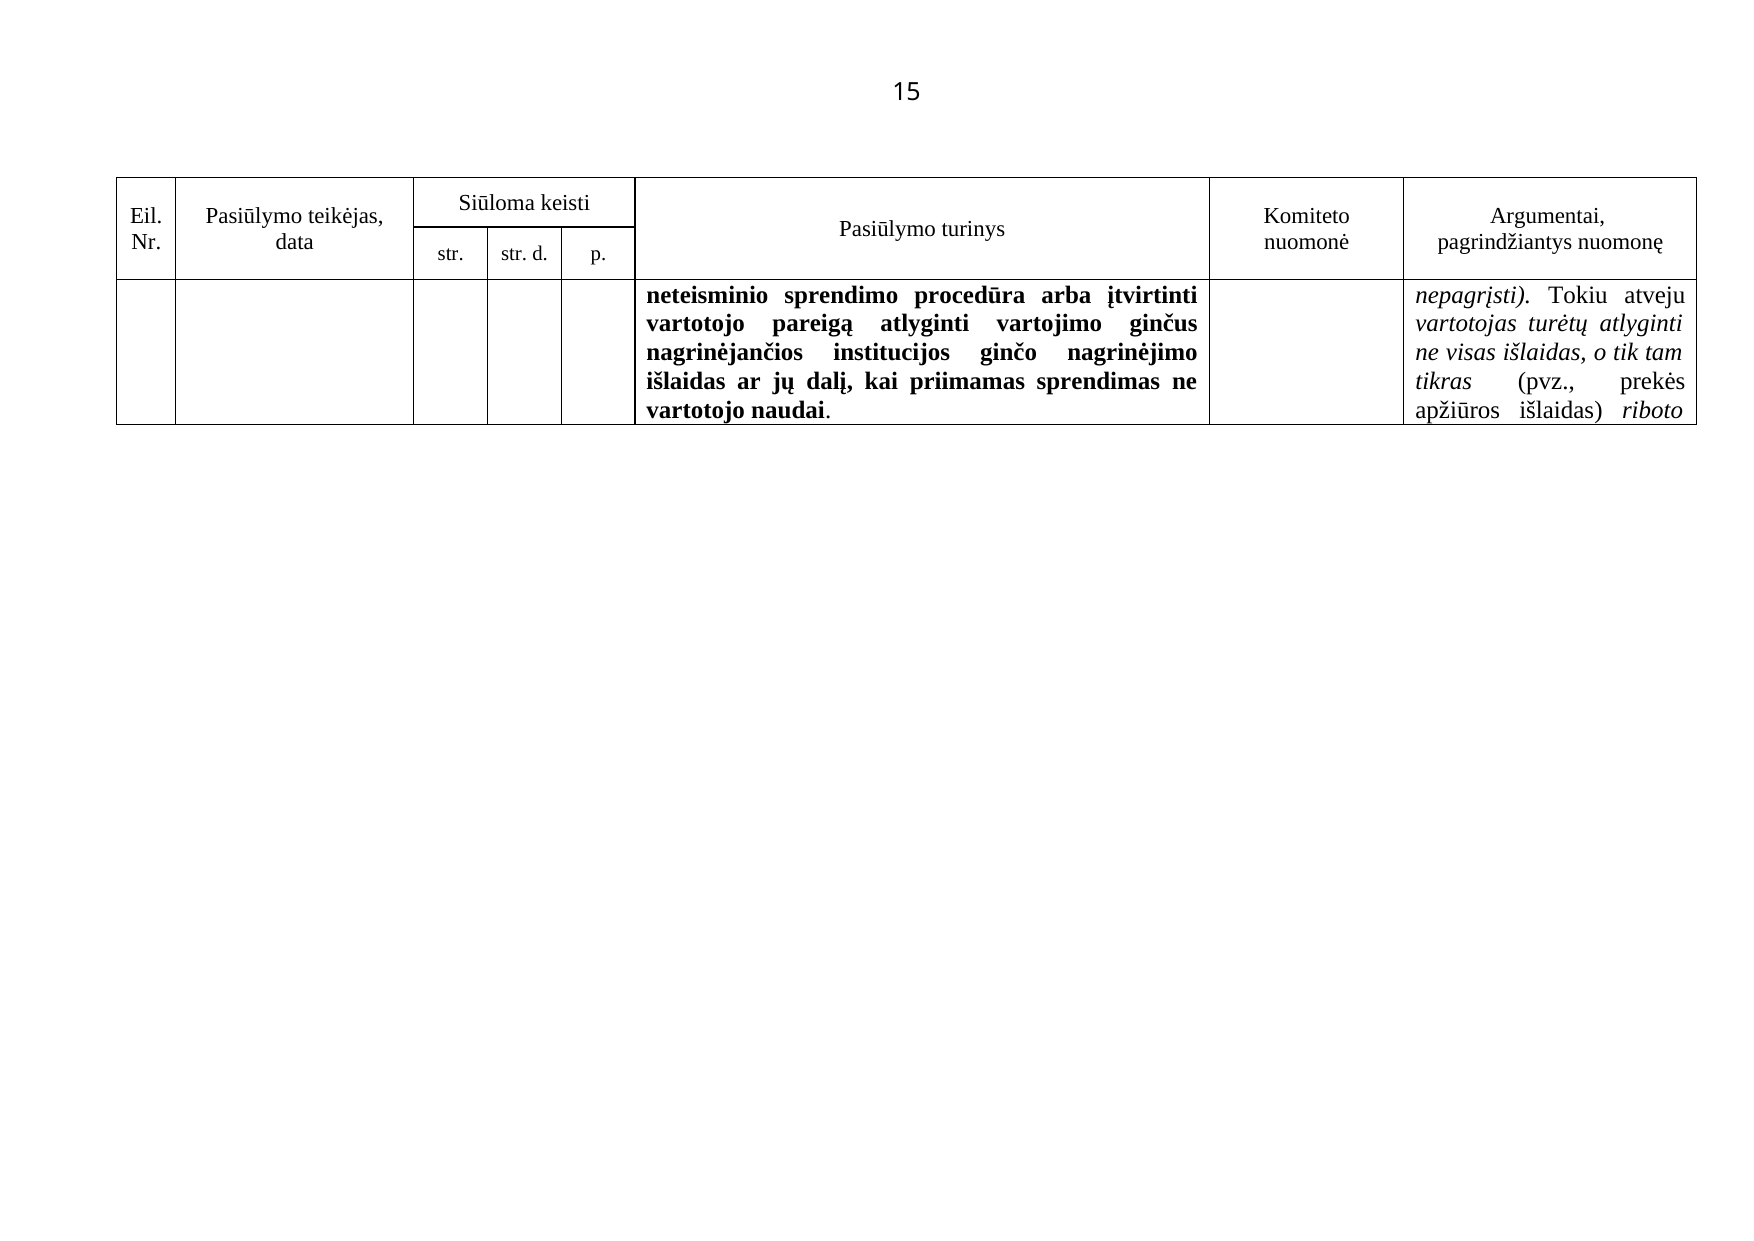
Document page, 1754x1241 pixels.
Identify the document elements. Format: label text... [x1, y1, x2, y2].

table_cell [1210, 280, 1403, 423]
table_cell nepagrįsti). Tokiu atveju vartotojas turėtų atlyginti ne visas išlaidas, o tik tam tikras (pvz., prekės apžiūros išlaidas) riboto [1404, 280, 1696, 423]
table_header Pasiūlymo teikėjas, data [176, 178, 413, 279]
table_cell neteisminio sprendimo procedūra arba įtvirtinti vartotojo pareigą atlyginti vartojimo ginčus nagrinėjančios institucijos ginčo nagrinėjimo išlaidas ar jų dalį, kai priimamas sprendimas ne vartotojo naudai. [636, 280, 1209, 423]
table_header Argumentai, pagrindžiantys nuomonę [1404, 178, 1696, 279]
table_header Siūloma keisti [414, 178, 634, 226]
table_cell [414, 280, 487, 423]
table_cell [488, 280, 561, 423]
table_cell p. [562, 228, 634, 279]
table_cell str. [414, 228, 487, 279]
table_cell [117, 280, 175, 423]
table_cell str. d. [488, 228, 561, 279]
table_header Komiteto nuomonė [1210, 178, 1403, 279]
table_cell [176, 280, 413, 423]
table_header Eil. Nr. [117, 178, 175, 279]
table_cell [562, 280, 634, 423]
table_header Pasiūlymo turinys [636, 178, 1209, 279]
